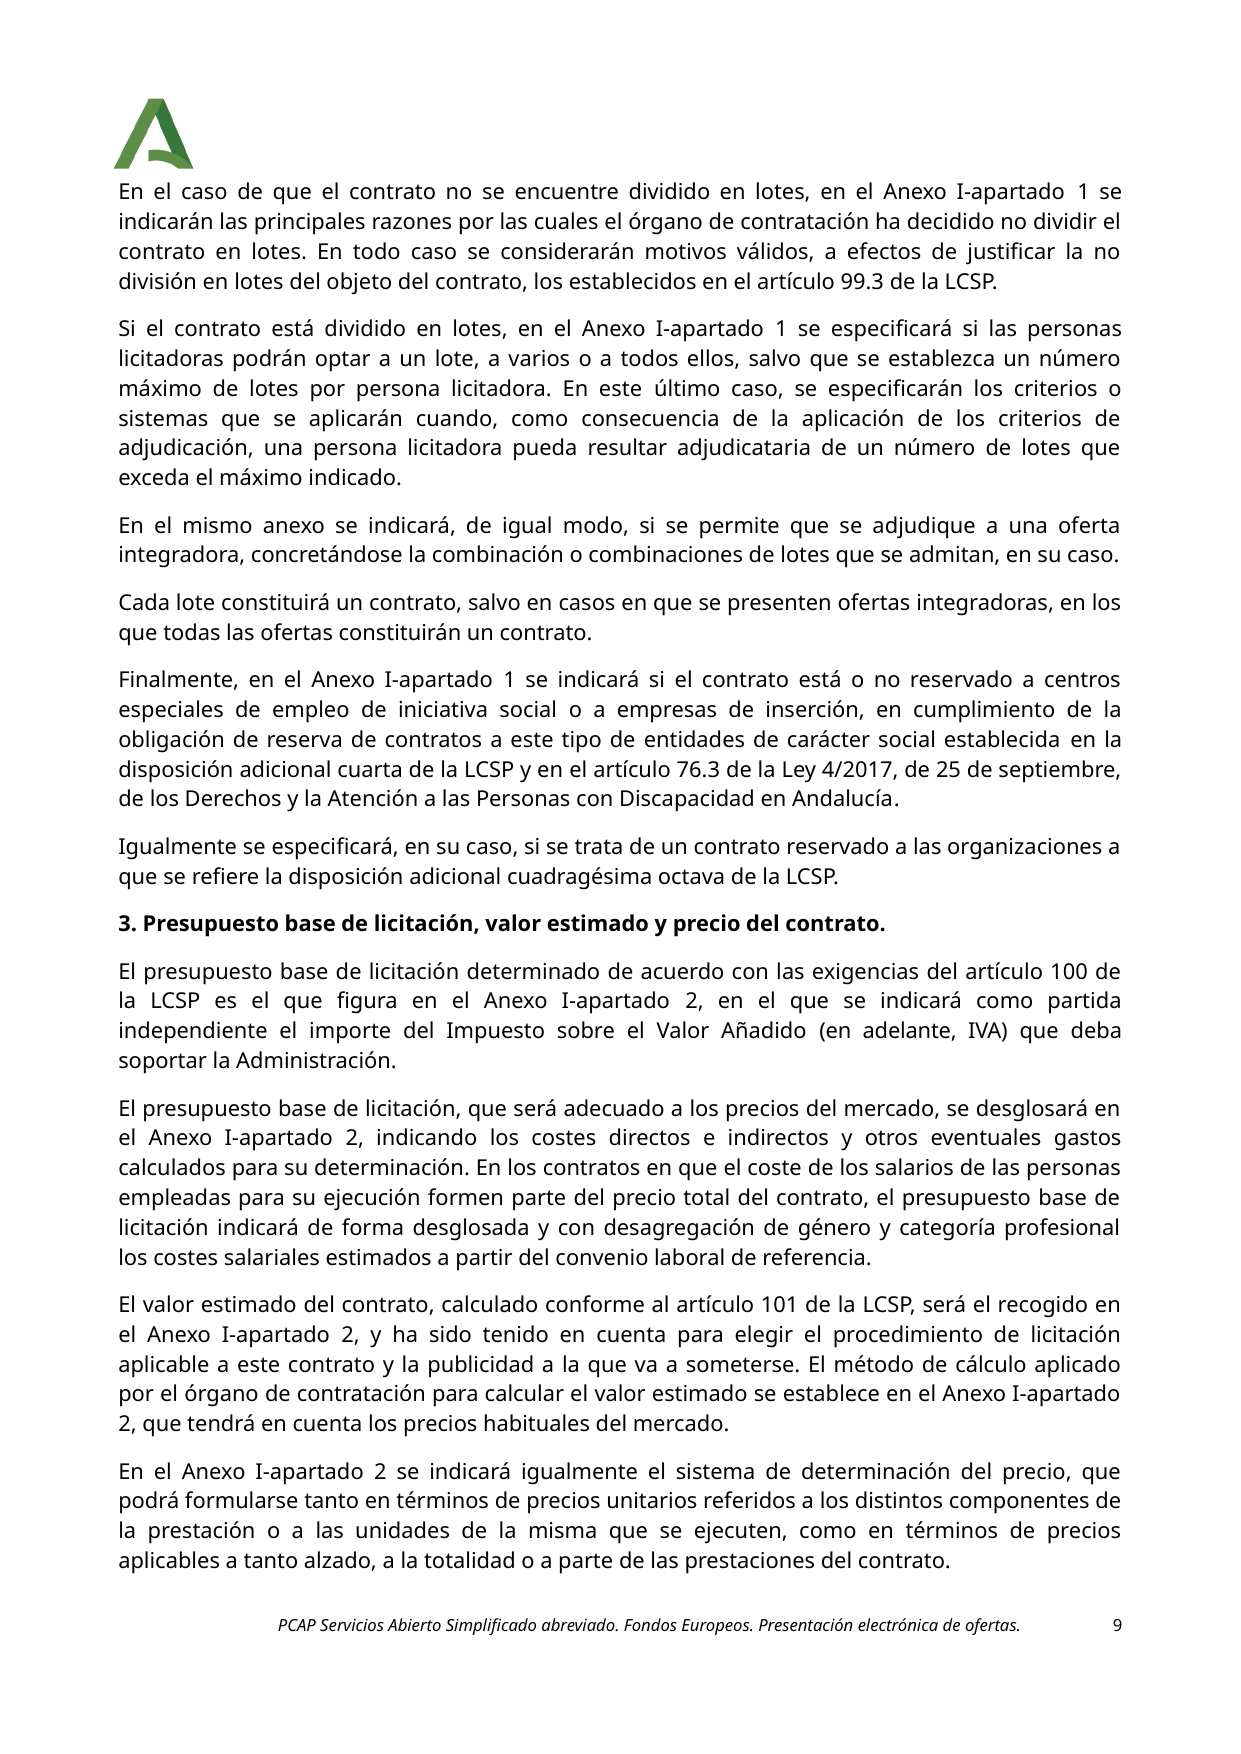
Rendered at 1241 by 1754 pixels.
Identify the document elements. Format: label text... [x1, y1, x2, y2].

text Igualmente se especificará, en su caso, si se trata de un contrato reservado a las organizaciones a que se refiere la disposición adicional cuadragésima octava de la LCSP. [118, 831, 1122, 891]
text En el caso de que el contrato no se encuentre dividido en lotes, en el Anexo I-apartado 1 se indicarán las principales razones por las cuales el órgano de contratación ha decidido no dividir el contrato en lotes. En todo caso se considerarán motivos válidos, a efectos de justificar la no división en lotes del objeto del contrato, los establecidos en el artículo 99.3 de la LCSP. [118, 176, 1122, 296]
text Finalmente, en el Anexo I-apartado 1 se indicará si el contrato está o no reservado a centros especiales de empleo de iniciativa social o a empresas de inserción, en cumplimiento de la obligación de reserva de contratos a este tipo de entidades de carácter social establecida en la disposición adicional cuarta de la LCSP y en el artículo 76.3 de la Ley 4/2017, de 25 de septiembre, de los Derechos y la Atención a las Personas con Discapacidad en Andalucía. [118, 664, 1122, 813]
text El presupuesto base de licitación determinado de acuerdo con las exigencias del artículo 100 de la LCSP es el que figura en el Anexo I-apartado 2, en el que se indicará como partida independiente el importe del Impuesto sobre el Valor Añadido (en adelante, IVA) que deba soportar la Administración. [118, 956, 1122, 1075]
subtitle 3. Presupuesto base de licitación, valor estimado y precio del contrato. [118, 908, 1122, 938]
text El valor estimado del contrato, calculado conforme al artículo 101 de la LCSP, será el recogido en el Anexo I-apartado 2, y ha sido tenido en cuenta para elegir el procedimiento de licitación aplicable a este contrato y la publicidad a la que va a someterse. El método de cálculo aplicado por el órgano de contratación para calcular el valor estimado se establece en el Anexo I-apartado 2, que tendrá en cuenta los precios habituales del mercado. [118, 1289, 1122, 1438]
text En el mismo anexo se indicará, de igual modo, si se permite que se adjudique a una oferta integradora, concretándose la combinación o combinaciones de lotes que se admitan, en su caso. [118, 510, 1122, 569]
text En el Anexo I-apartado 2 se indicará igualmente el sistema de determinación del precio, que podrá formularse tanto en términos de precios unitarios referidos a los distintos componentes de la prestación o a las unidades de la misma que se ejecuten, como en términos de precios aplicables a tanto alzado, a la totalidad o a parte de las prestaciones del contrato. [118, 1456, 1122, 1575]
text Cada lote constituirá un contrato, salvo en casos en que se presenten ofertas integradoras, en los que todas las ofertas constituirán un contrato. [118, 587, 1122, 647]
picture [109, 94, 198, 173]
text El presupuesto base de licitación, que será adecuado a los precios del mercado, se desglosará en el Anexo I-apartado 2, indicando los costes directos e indirectos y otros eventuales gastos calculados para su determinación. En los contratos en que el coste de los salarios de las personas empleadas para su ejecución formen parte del precio total del contrato, el presupuesto base de licitación indicará de forma desglosada y con desagregación de género y categoría profesional los costes salariales estimados a partir del convenio laboral de referencia. [118, 1093, 1122, 1271]
text Si el contrato está dividido en lotes, en el Anexo I-apartado 1 se especificará si las personas licitadoras podrán optar a un lote, a varios o a todos ellos, salvo que se establezca un número máximo de lotes por persona licitadora. En este último caso, se especificarán los criterios o sistemas que se aplicarán cuando, como consecuencia de la aplicación de los criterios de adjudicación, una persona licitadora pueda resultar adjudicataria de un número de lotes que exceda el máximo indicado. [118, 313, 1122, 492]
